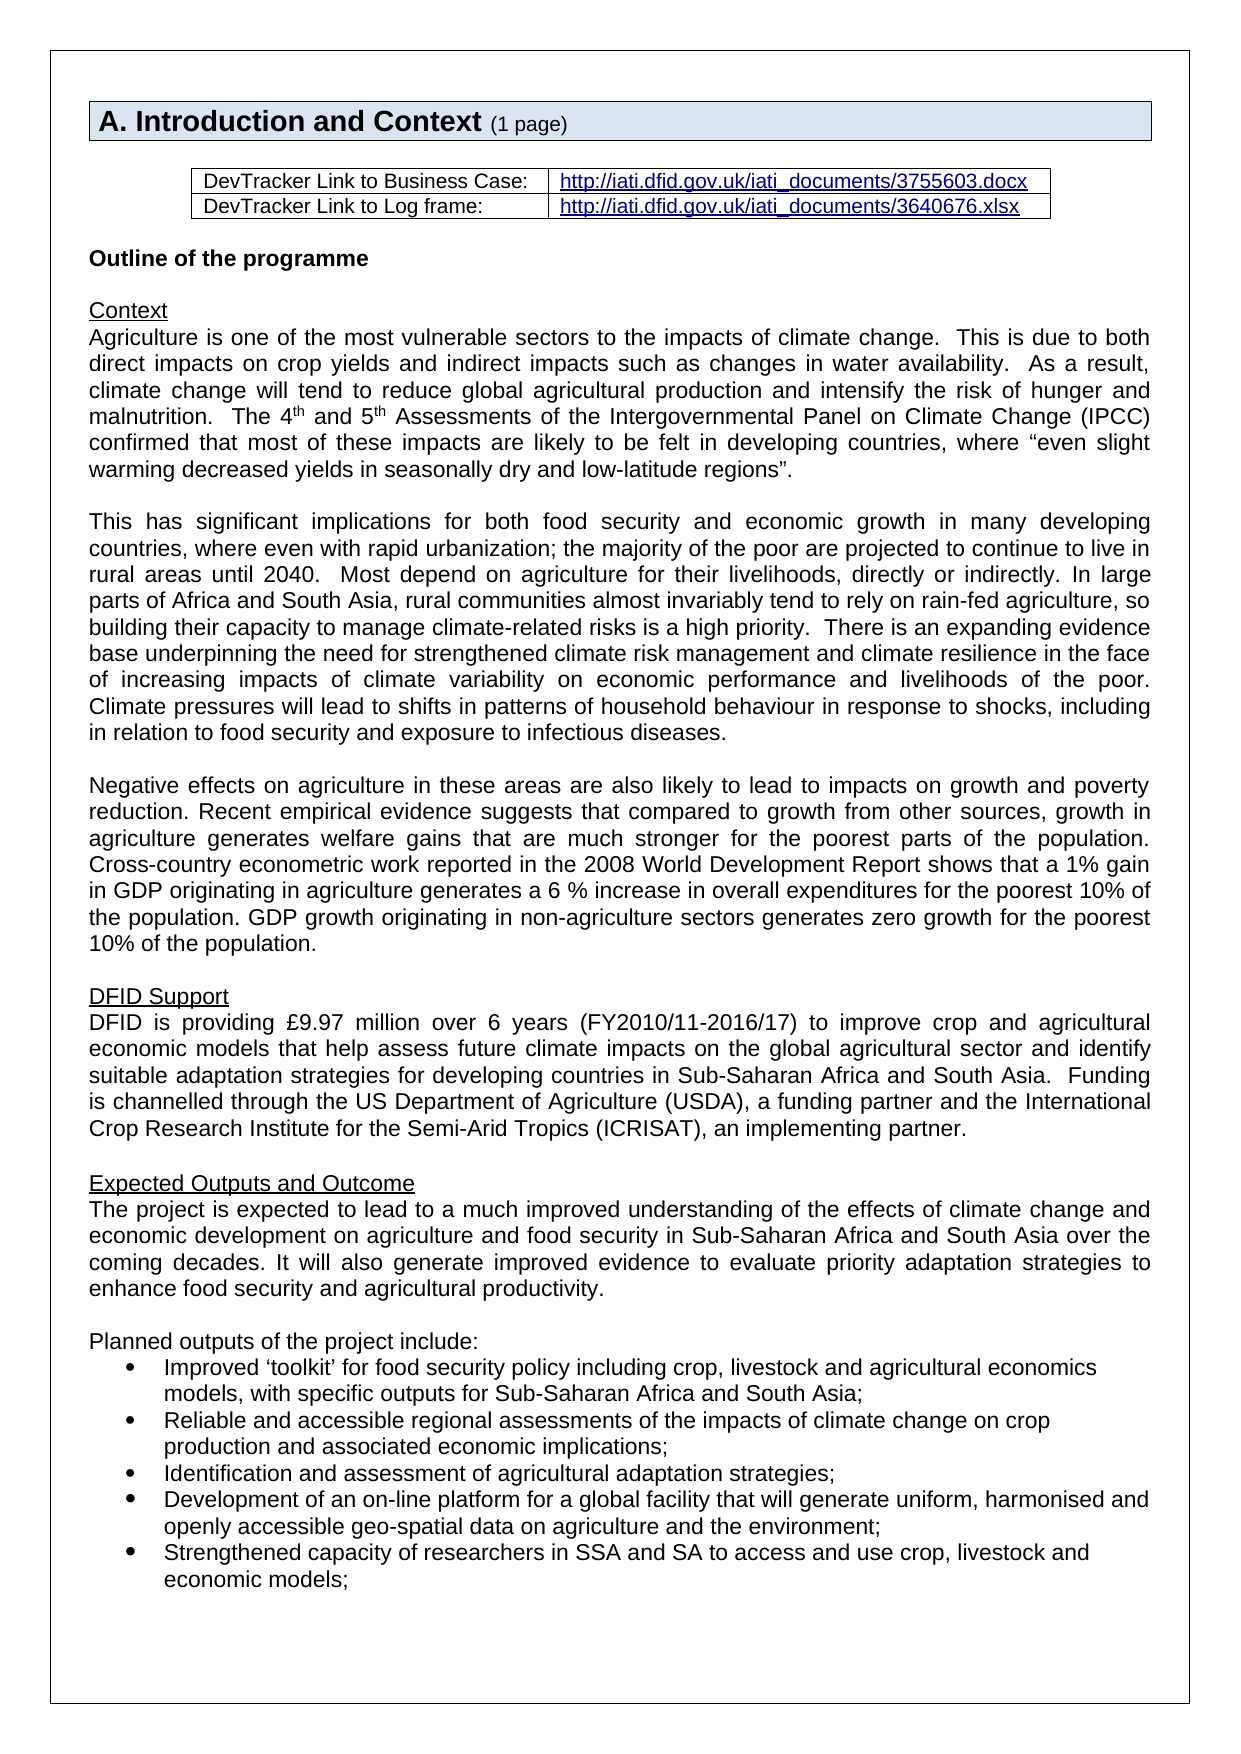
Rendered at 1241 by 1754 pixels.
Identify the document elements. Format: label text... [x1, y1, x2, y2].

text Agriculture is one of the most vulnerable sectors to the impacts of climate change. This is due to both direct impacts on crop yields and indirect impacts such as changes in water availability. As a result, climate change will tend to reduce global agricultural production and intensify the risk of hunger and malnutrition. The 4th and 5th Assessments of the Intergovernmental Panel on Climate Change (IPCC) confirmed that most of these impacts are likely to be felt in developing countries, where “even slight warming decreased yields in seasonally dry and low-latitude regions”. [89, 324, 1152, 482]
list Reliable and accessible regional assessments of the impacts of climate change on crop production and associated economic implications; [126, 1407, 1152, 1459]
list Identification and assessment of agricultural adaptation strategies; [126, 1459, 1152, 1486]
text A. Introduction and Context (1 page) [90, 102, 1151, 140]
text DFID Support [89, 983, 1152, 1009]
text DFID is providing £9.97 million over 6 years (FY2010/11-2016/17) to improve crop and agricultural economic models that help assess future climate impacts on the global agricultural sector and identify suitable adaptation strategies for developing countries in Sub-Saharan Africa and South Asia. Funding is channelled through the US Department of Agriculture (USDA), a funding partner and the International Crop Research Institute for the Semi-Arid Tropics (ICRISAT), an implementing partner. [89, 1009, 1152, 1141]
table_header DevTracker Link to Business Case: [192, 169, 548, 192]
text Negative effects on agriculture in these areas are also likely to lead to impacts on growth and poverty reduction. Recent empirical evidence suggests that compared to growth from other sources, growth in agriculture generates welfare gains that are much stronger for the poorest parts of the population. Cross-country econometric work reported in the 2008 World Development Report shows that a 1% gain in GDP originating in agriculture generates a 6 % increase in overall expenditures for the poorest 10% of the population. GDP growth originating in non-agriculture sectors generates zero growth for the poorest 10% of the population. [89, 772, 1152, 956]
table_header http://iati.dfid.gov.uk/iati_documents/3755603.docx [549, 169, 1050, 192]
text Planned outputs of the project include: [89, 1328, 1152, 1354]
text The project is expected to lead to a much improved understanding of the effects of climate change and economic development on agriculture and food security in Sub-Saharan Africa and South Asia over the coming decades. It will also generate improved evidence to evaluate priority adaptation strategies to enhance food security and agricultural productivity. [89, 1196, 1152, 1301]
table_cell DevTracker Link to Log frame: [192, 194, 548, 217]
text Context [89, 297, 1152, 324]
list Development of an on-line platform for a global facility that will generate uniform, harmonised and openly accessible geo-spatial data on agriculture and the environment; [126, 1486, 1152, 1539]
text This has significant implications for both food security and economic growth in many developing countries, where even with rapid urbanization; the majority of the poor are projected to continue to live in rural areas until 2040. Most depend on agriculture for their livelihoods, directly or indirectly. In large parts of Africa and South Asia, rural communities almost invariably tend to rely on rain-fed agriculture, so building their capacity to manage climate-related risks is a high priority. There is an expanding evidence base underpinning the need for strengthened climate risk management and climate resilience in the face of increasing impacts of climate variability on economic performance and livelihoods of the poor. Climate pressures will lead to shifts in patterns of household behaviour in response to shocks, including in relation to food security and exposure to infectious diseases. [89, 508, 1152, 746]
table_cell http://iati.dfid.gov.uk/iati_documents/3640676.xlsx [549, 194, 1050, 217]
text Outline of the programme [89, 245, 1152, 271]
list Improved ‘toolkit’ for food security policy including crop, livestock and agricultural economics models, with specific outputs for Sub-Saharan Africa and South Asia; [126, 1354, 1152, 1407]
text Expected Outputs and Outcome [89, 1169, 1152, 1196]
list Strengthened capacity of researchers in SSA and SA to access and use crop, livestock and economic models; [126, 1539, 1152, 1592]
